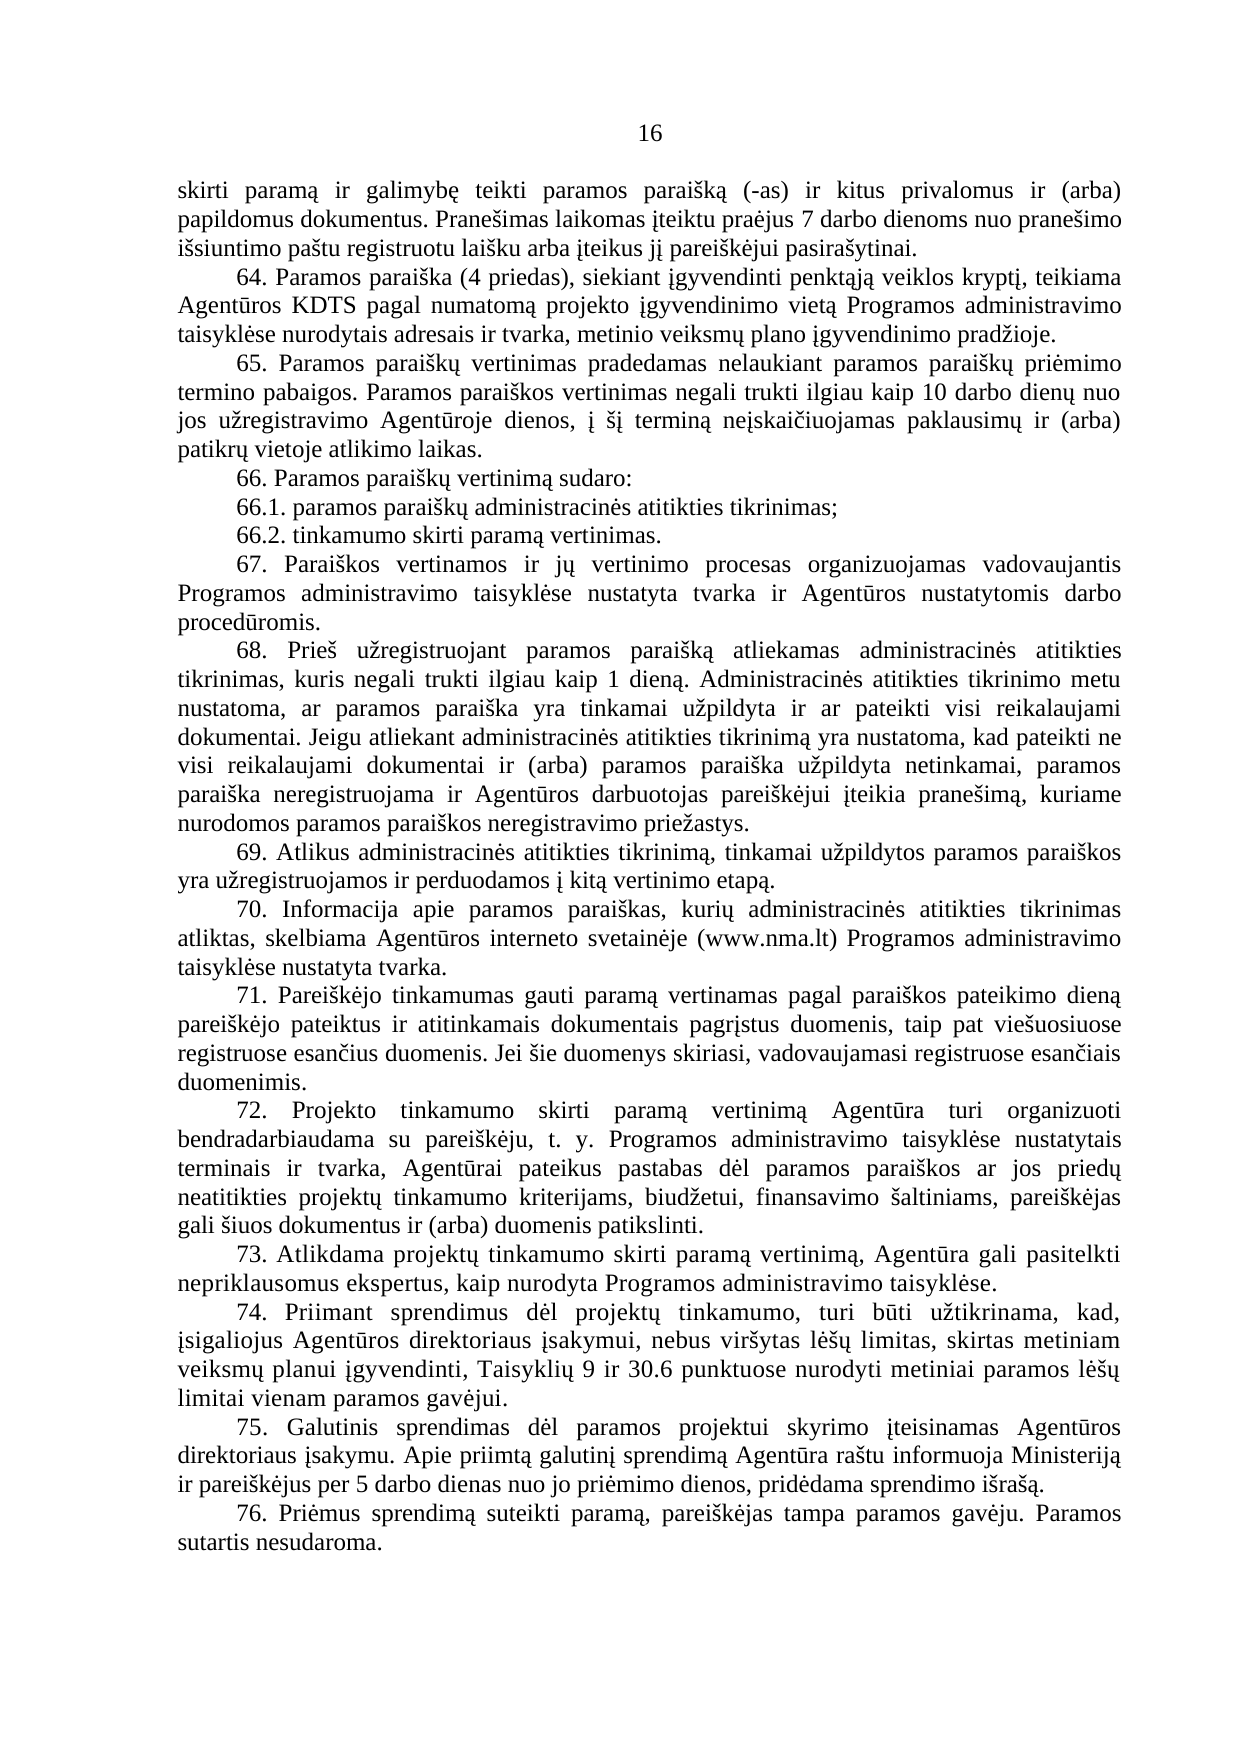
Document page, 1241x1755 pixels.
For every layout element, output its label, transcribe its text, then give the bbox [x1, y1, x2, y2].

text 68. Prieš užregistruojant paramos paraišką atliekamas administracinės atitikties tikrinimas, kuris negali trukti ilgiau kaip 1 dieną. Administracinės atitikties tikrinimo metu nustatoma, ar paramos paraiška yra tinkamai užpildyta ir ar pateikti visi reikalaujami dokumentai. Jeigu atliekant administracinės atitikties tikrinimą yra nustatoma, kad pateikti ne visi reikalaujami dokumentai ir (arba) paramos paraiška užpildyta netinkamai, paramos paraiška neregistruojama ir Agentūros darbuotojas pareiškėjui įteikia pranešimą, kuriame nurodomos paramos paraiškos neregistravimo priežastys. [177, 636, 1122, 837]
text 65. Paramos paraiškų vertinimas pradedamas nelaukiant paramos paraiškų priėmimo termino pabaigos. Paramos paraiškos vertinimas negali trukti ilgiau kaip 10 darbo dienų nuo jos užregistravimo Agentūroje dienos, į šį terminą neįskaičiuojamas paklausimų ir (arba) patikrų vietoje atlikimo laikas. [177, 348, 1122, 463]
text 71. Pareiškėjo tinkamumas gauti paramą vertinamas pagal paraiškos pateikimo dieną pareiškėjo pateiktus ir atitinkamais dokumentais pagrįstus duomenis, taip pat viešuosiuose registruose esančius duomenis. Jei šie duomenys skiriasi, vadovaujamasi registruose esančiais duomenimis. [177, 981, 1122, 1096]
text 66.1. paramos paraiškų administracinės atitikties tikrinimas; [177, 492, 1122, 521]
text skirti paramą ir galimybę teikti paramos paraišką (-as) ir kitus privalomus ir (arba) papildomus dokumentus. Pranešimas laikomas įteiktu praėjus 7 darbo dienoms nuo pranešimo išsiuntimo paštu registruotu laišku arba įteikus jį pareiškėjui pasirašytinai. [177, 176, 1122, 262]
text 75. Galutinis sprendimas dėl paramos projektui skyrimo įteisinamas Agentūros direktoriaus įsakymu. Apie priimtą galutinį sprendimą Agentūra raštu informuoja Ministeriją ir pareiškėjus per 5 darbo dienas nuo jo priėmimo dienos, pridėdama sprendimo išrašą. [177, 1412, 1122, 1498]
text 64. Paramos paraiška (4 priedas), siekiant įgyvendinti penktąją veiklos kryptį, teikiama Agentūros KDTS pagal numatomą projekto įgyvendinimo vietą Programos administravimo taisyklėse nurodytais adresais ir tvarka, metinio veiksmų plano įgyvendinimo pradžioje. [177, 262, 1122, 348]
text 72. Projekto tinkamumo skirti paramą vertinimą Agentūra turi organizuoti bendradarbiaudama su pareiškėju, t. y. Programos administravimo taisyklėse nustatytais terminais ir tvarka, Agentūrai pateikus pastabas dėl paramos paraiškos ar jos priedų neatitikties projektų tinkamumo kriterijams, biudžetui, finansavimo šaltiniams, pareiškėjas gali šiuos dokumentus ir (arba) duomenis patikslinti. [177, 1096, 1122, 1239]
text 69. Atlikus administracinės atitikties tikrinimą, tinkamai užpildytos paramos paraiškos yra užregistruojamos ir perduodamos į kitą vertinimo etapą. [177, 837, 1122, 894]
text 76. Priėmus sprendimą suteikti paramą, pareiškėjas tampa paramos gavėju. Paramos sutartis nesudaroma. [177, 1498, 1122, 1556]
text 66. Paramos paraiškų vertinimą sudaro: [177, 463, 1122, 492]
text 67. Paraiškos vertinamos ir jų vertinimo procesas organizuojamas vadovaujantis Programos administravimo taisyklėse nustatyta tvarka ir Agentūros nustatytomis darbo procedūromis. [177, 549, 1122, 636]
text 74. Priimant sprendimus dėl projektų tinkamumo, turi būti užtikrinama, kad, įsigaliojus Agentūros direktoriaus įsakymui, nebus viršytas lėšų limitas, skirtas metiniam veiksmų planui įgyvendinti, Taisyklių 9 ir 30.6 punktuose nurodyti metiniai paramos lėšų limitai vienam paramos gavėjui. [177, 1297, 1122, 1412]
text 70. Informacija apie paramos paraiškas, kurių administracinės atitikties tikrinimas atliktas, skelbiama Agentūros interneto svetainėje (www.nma.lt) Programos administravimo taisyklėse nustatyta tvarka. [177, 894, 1122, 981]
text 66.2. tinkamumo skirti paramą vertinimas. [177, 521, 1122, 549]
text 73. Atlikdama projektų tinkamumo skirti paramą vertinimą, Agentūra gali pasitelkti nepriklausomus ekspertus, kaip nurodyta Programos administravimo taisyklėse. [177, 1239, 1122, 1297]
